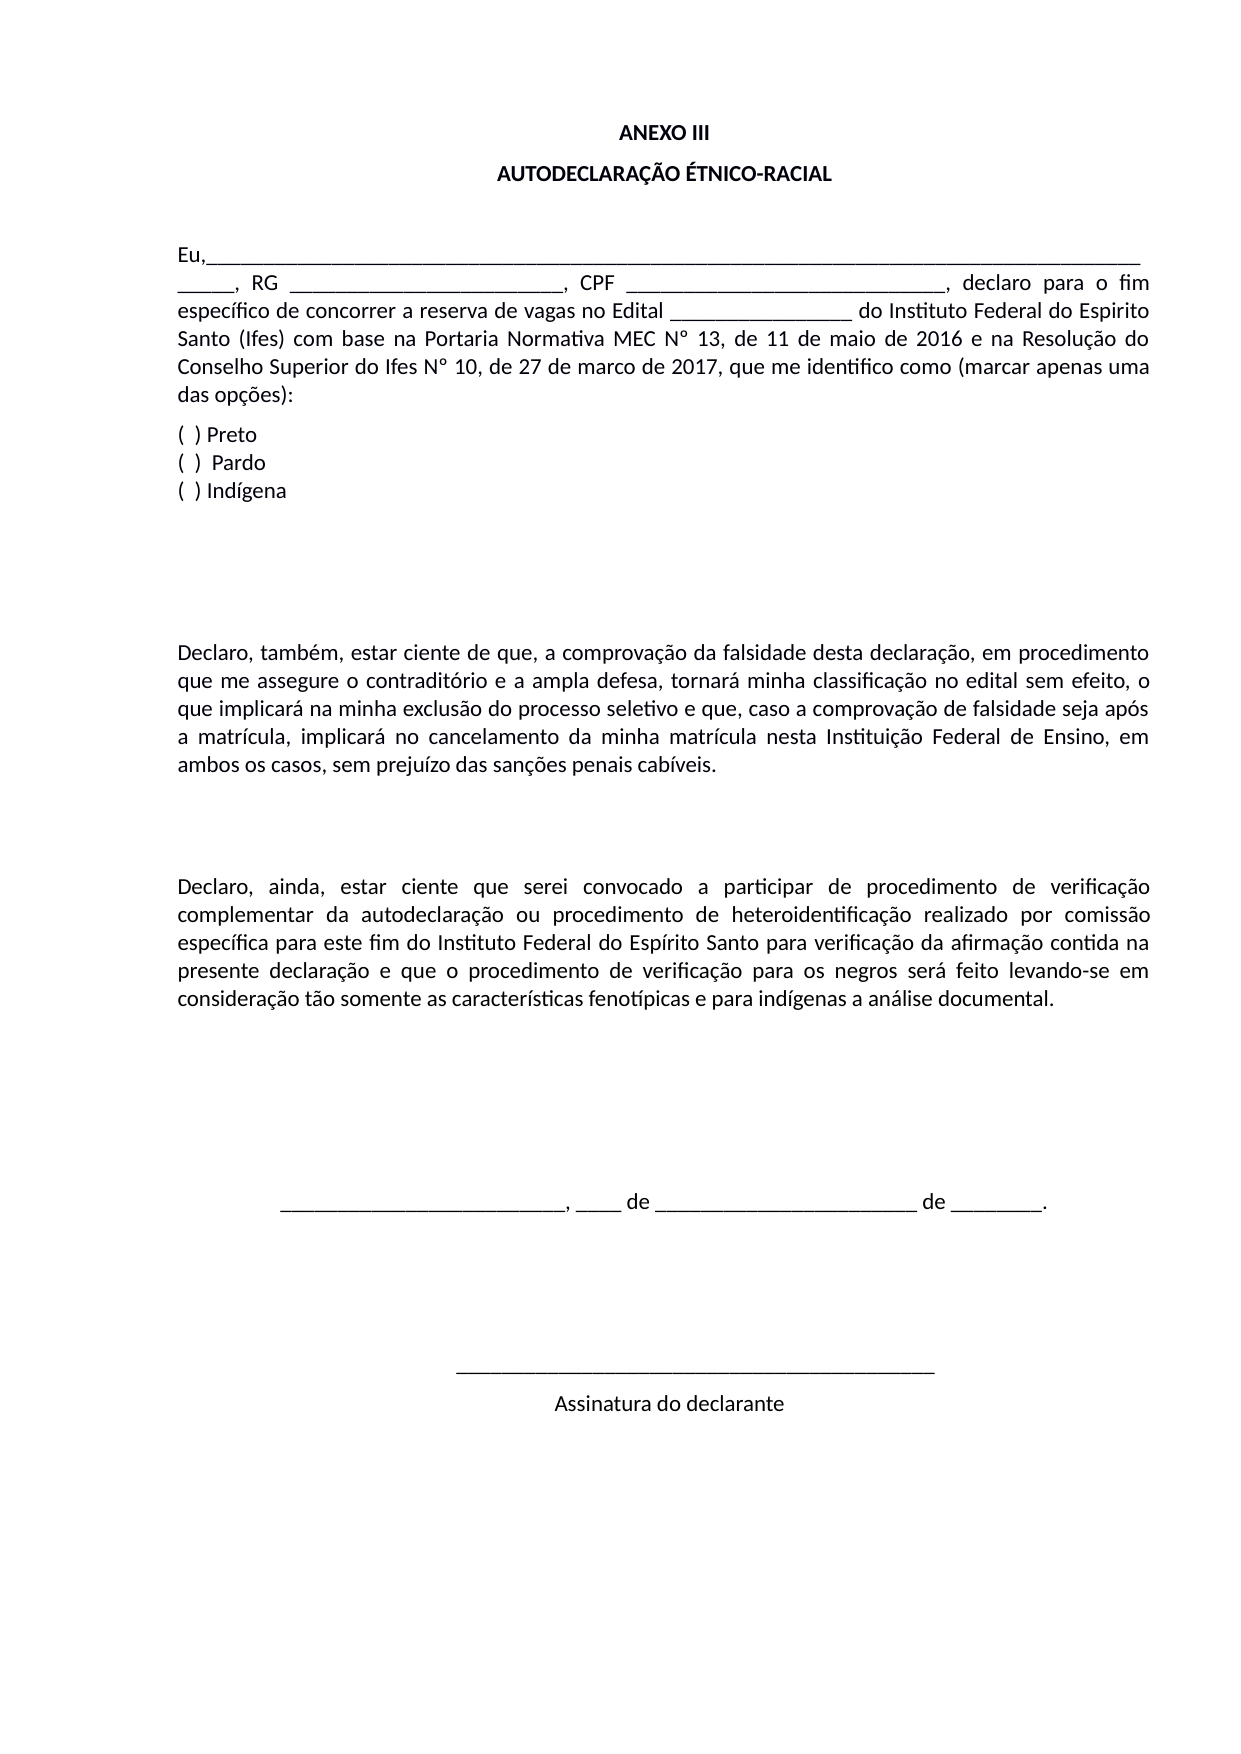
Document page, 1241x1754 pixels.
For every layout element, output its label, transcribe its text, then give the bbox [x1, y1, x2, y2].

text _________________________, ____ de _______________________ de ________. [177, 1187, 1152, 1215]
text AUTODECLARAÇÃO ÉTNICO-RACIAL [177, 159, 1152, 187]
text __________________________________________ [177, 1349, 1152, 1377]
text Assinatura do declarante [177, 1389, 1152, 1417]
text ANEXO III [177, 118, 1152, 146]
text ( ) Pardo [177, 448, 1152, 476]
text ( ) Preto [177, 420, 1152, 448]
text Eu,_______________________________________________________________________________________, RG ________________________, CPF ____________________________, declaro para o fim específico de concorrer a reserva de vagas no Edital ________________ do Instituto Federal do Espirito Santo (Ifes) com base na Portaria Normativa MEC Nº 13, de 11 de maio de 2016 e na Resolução do Conselho Superior do Ifes Nº 10, de 27 de marco de 2017, que me identifico como (marcar apenas uma das opções): [177, 240, 1152, 408]
text ( ) Indígena [177, 476, 1152, 504]
text Declaro, também, estar ciente de que, a comprovação da falsidade desta declaração, em procedimento que me assegure o contraditório e a ampla defesa, tornará minha classificação no edital sem efeito, o que implicará na minha exclusão do processo seletivo e que, caso a comprovação de falsidade seja após a matrícula, implicará no cancelamento da minha matrícula nesta Instituição Federal de Ensino, em ambos os casos, sem prejuízo das sanções penais cabíveis. [177, 638, 1152, 778]
text Declaro, ainda, estar ciente que serei convocado a participar de procedimento de verificação complementar da autodeclaração ou procedimento de heteroidentificação realizado por comissão específica para este fim do Instituto Federal do Espírito Santo para verificação da afirmação contida na presente declaração e que o procedimento de verificação para os negros será feito levando-se em consideração tão somente as características fenotípicas e para indígenas a análise documental. [177, 872, 1152, 1012]
